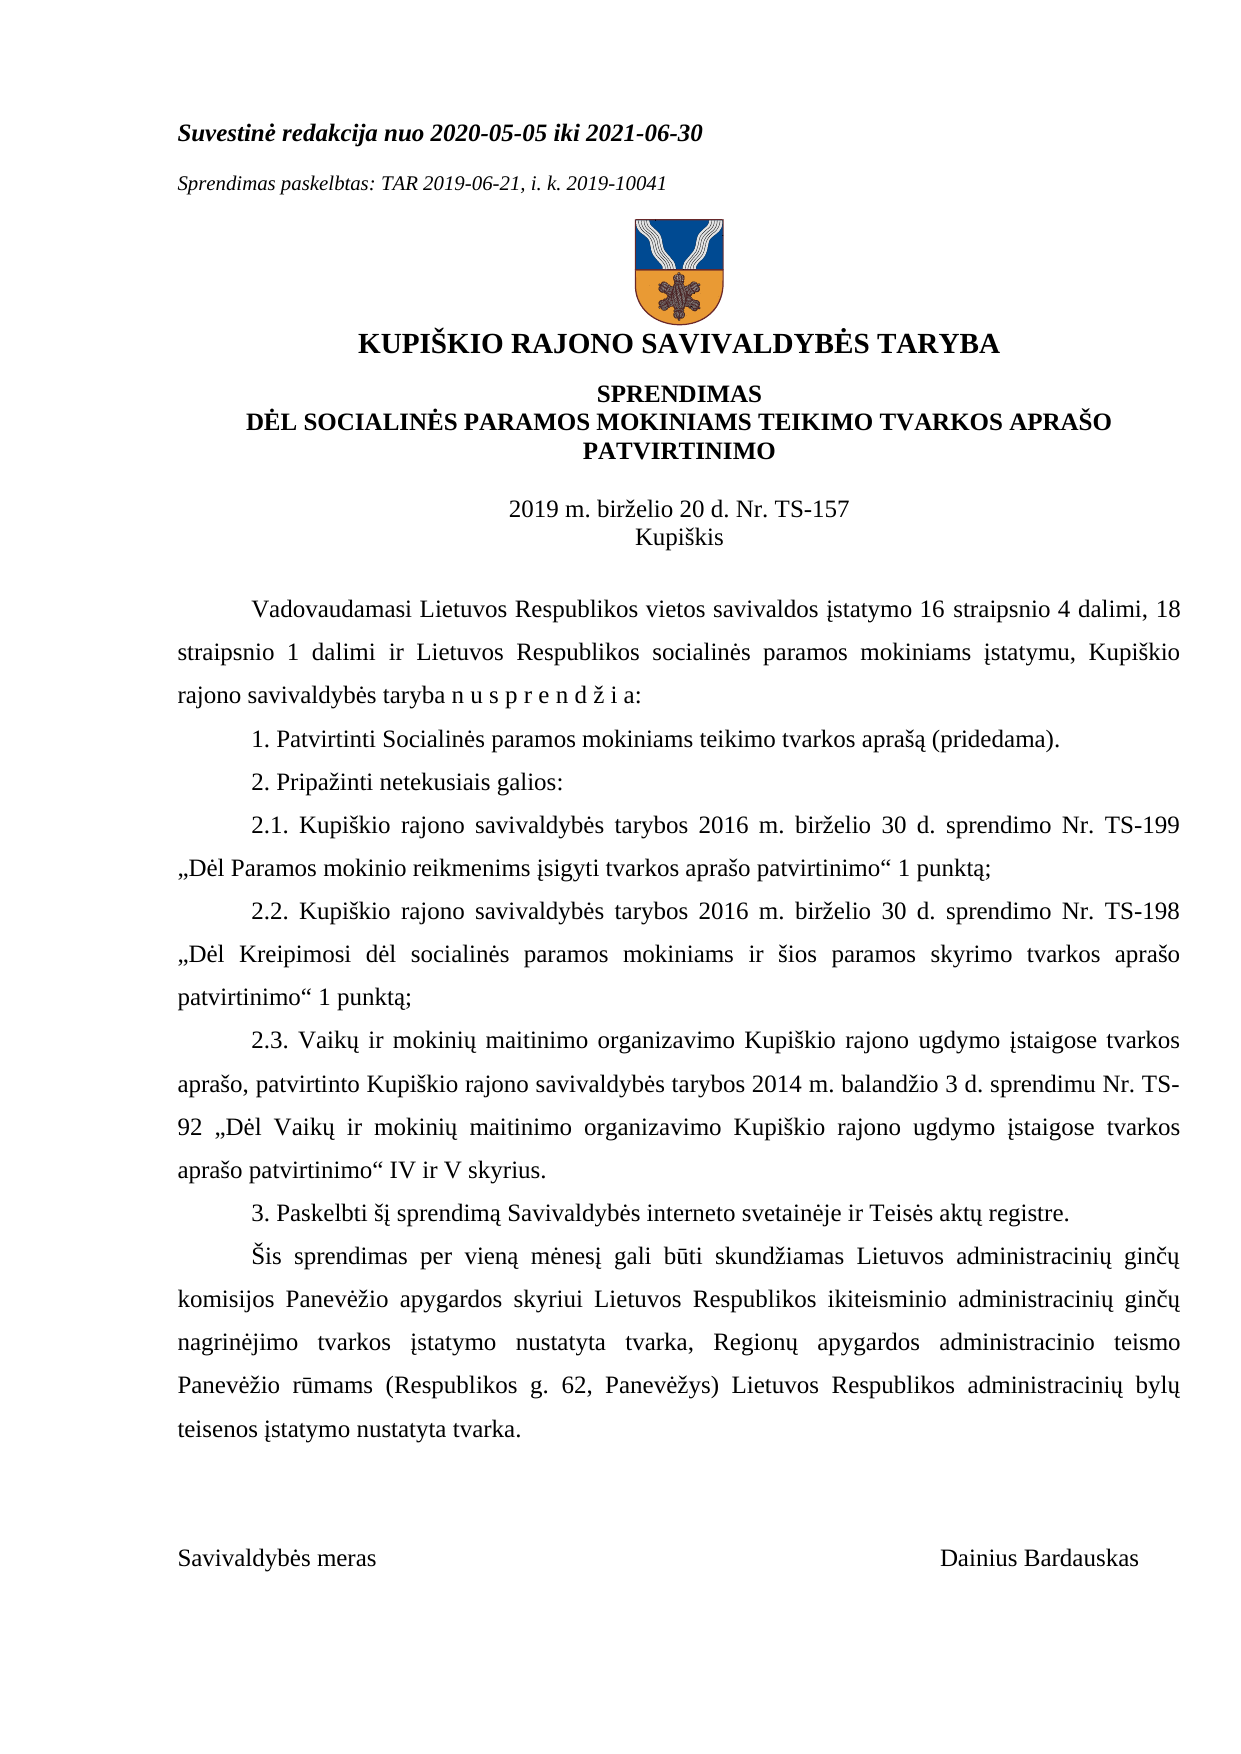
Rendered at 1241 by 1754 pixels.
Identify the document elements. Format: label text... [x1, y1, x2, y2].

text 2019 m. birželio 20 d. Nr. TS-157 [177, 494, 1181, 522]
text 2.1. Kupiškio rajono savivaldybės tarybos 2016 m. birželio 30 d. sprendimo Nr. TS-199 „Dėl Paramos mokinio reikmenims įsigyti tvarkos aprašo patvirtinimo“ 1 punktą; [177, 810, 1181, 882]
text Suvestinė redakcija nuo 2020-05-05 iki 2021-06-30 [177, 118, 1181, 147]
text 3. Paskelbti šį sprendimą Savivaldybės interneto svetainėje ir Teisės aktų registre. [177, 1198, 1181, 1227]
text Vadovaudamasi Lietuvos Respublikos vietos savivaldos įstatymo 16 straipsnio 4 dalimi, 18 straipsnio 1 dalimi ir Lietuvos Respublikos socialinės paramos mokiniams įstatymu, Kupiškio rajono savivaldybės taryba n u s p r e n d ž i a: [177, 594, 1181, 709]
text SPRENDIMAS [177, 379, 1181, 407]
text Kupiškis [177, 522, 1181, 551]
text Šis sprendimas per vieną mėnesį gali būti skundžiamas Lietuvos administracinių ginčų komisijos Panevėžio apygardos skyriui Lietuvos Respublikos ikiteisminio administracinių ginčų nagrinėjimo tvarkos įstatymo nustatyta tvarka, Regionų apygardos administracinio teismo Panevėžio rūmams (Respublikos g. 62, Panevėžys) Lietuvos Respublikos administracinių bylų teisenos įstatymo nustatyta tvarka. [177, 1241, 1181, 1442]
text Sprendimas paskelbtas: TAR 2019-06-21, i. k. 2019-10041 [177, 171, 1181, 195]
text KUPIŠKIO RAJONO SAVIVALDYBĖS TARYBA [177, 327, 1181, 360]
text 2. Pripažinti netekusiais galios: [177, 767, 1181, 796]
text 1. Patvirtinti Socialinės paramos mokiniams teikimo tvarkos aprašą (pridedama). [177, 724, 1181, 752]
text 2.2. Kupiškio rajono savivaldybės tarybos 2016 m. birželio 30 d. sprendimo Nr. TS-198 „Dėl Kreipimosi dėl socialinės paramos mokiniams ir šios paramos skyrimo tvarkos aprašo patvirtinimo“ 1 punktą; [177, 896, 1181, 1011]
text Savivaldybės meras Dainius Bardauskas [177, 1543, 1181, 1572]
text DĖL SOCIALINĖS PARAMOS MOKINIAMS TEIKIMO TVARKOS APRAŠO PATVIRTINIMO [177, 407, 1181, 465]
text 2.3. Vaikų ir mokinių maitinimo organizavimo Kupiškio rajono ugdymo įstaigose tvarkos aprašo, patvirtinto Kupiškio rajono savivaldybės tarybos 2014 m. balandžio 3 d. sprendimu Nr. TS-92 „Dėl Vaikų ir mokinių maitinimo organizavimo Kupiškio rajono ugdymo įstaigose tvarkos aprašo patvirtinimo“ IV ir V skyrius. [177, 1026, 1181, 1184]
